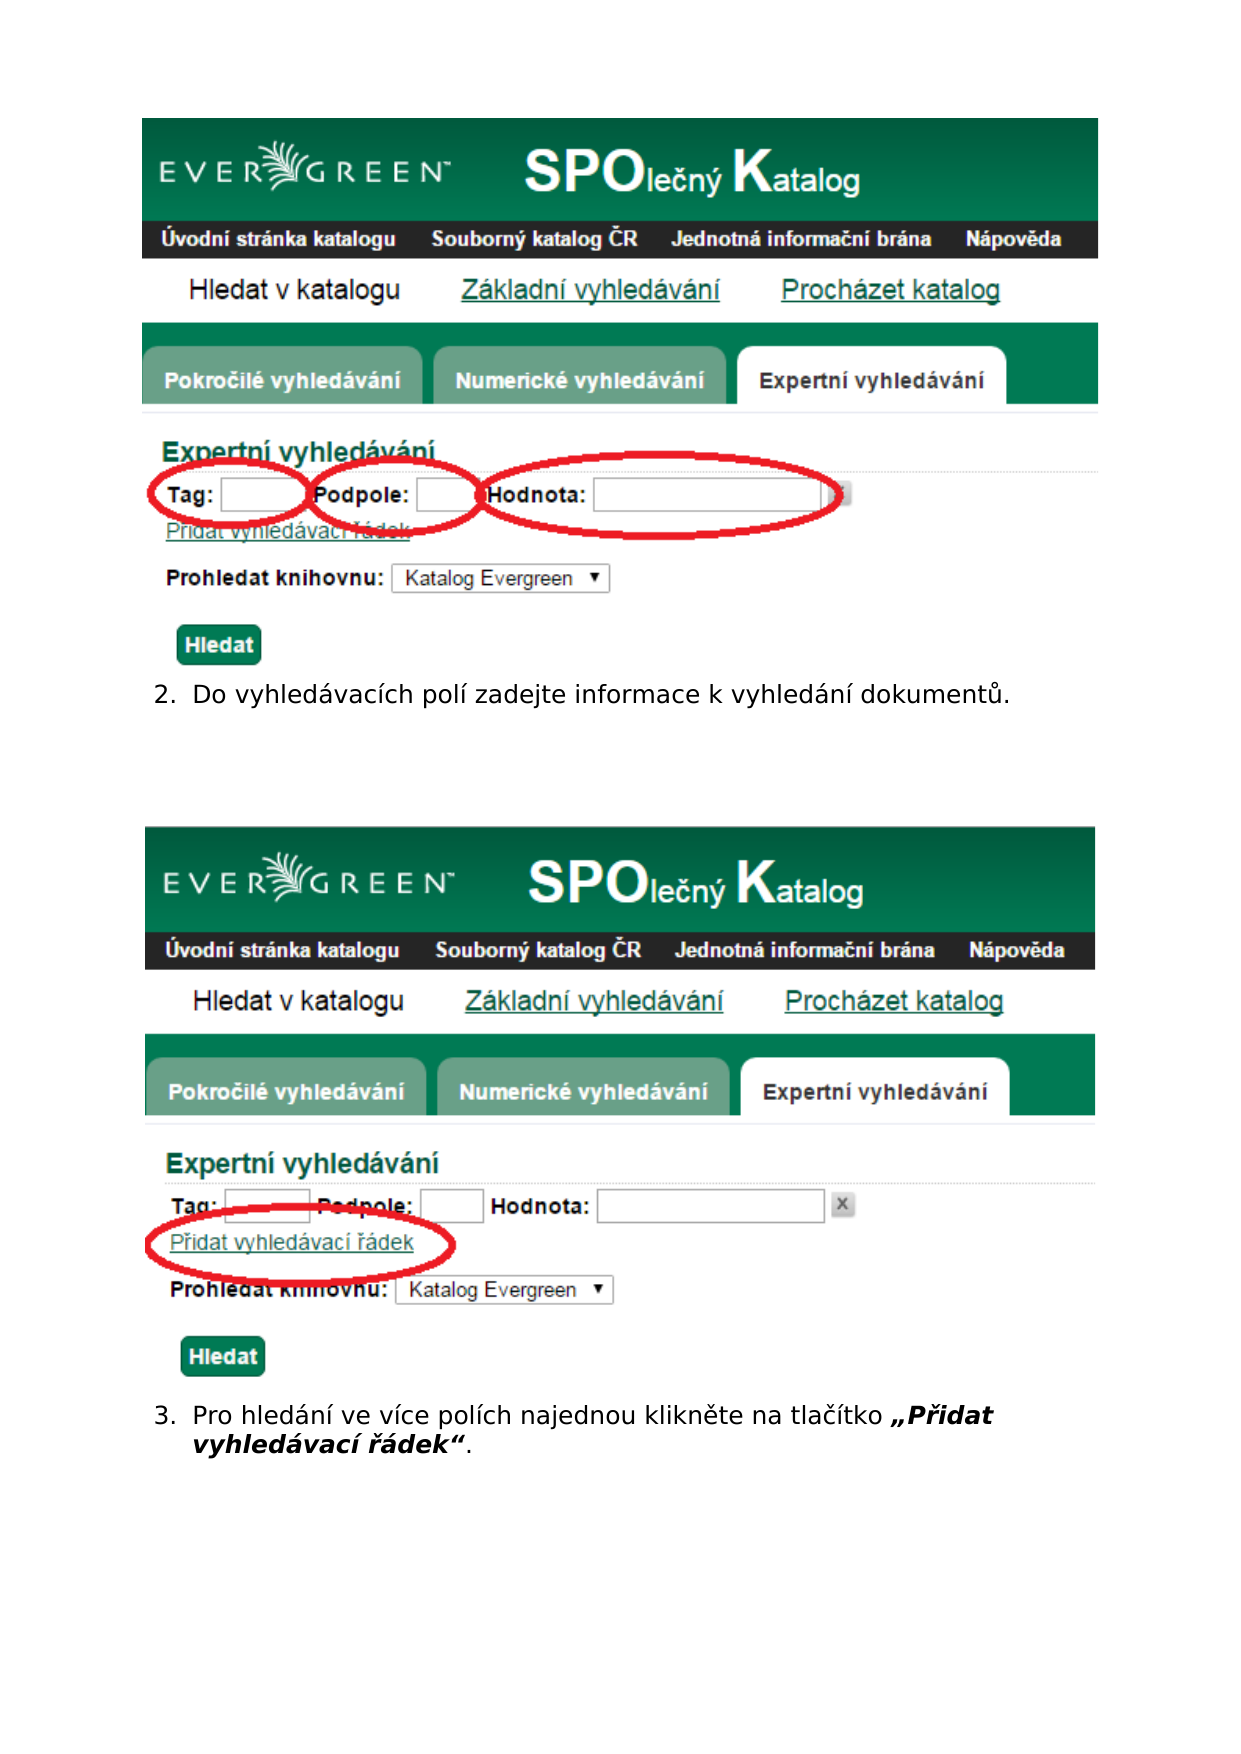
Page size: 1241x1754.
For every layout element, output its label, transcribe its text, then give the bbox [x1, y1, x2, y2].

picture [145, 826, 1096, 1402]
list Do vyhledávacích polí zadejte informace k vyhledání dokumentů. [177, 118, 1122, 826]
picture [142, 118, 1099, 681]
list Pro hledání ve více polích najednou klikněte na tlačítko „Přidat vyhledávací řádek“. [177, 826, 1122, 1576]
